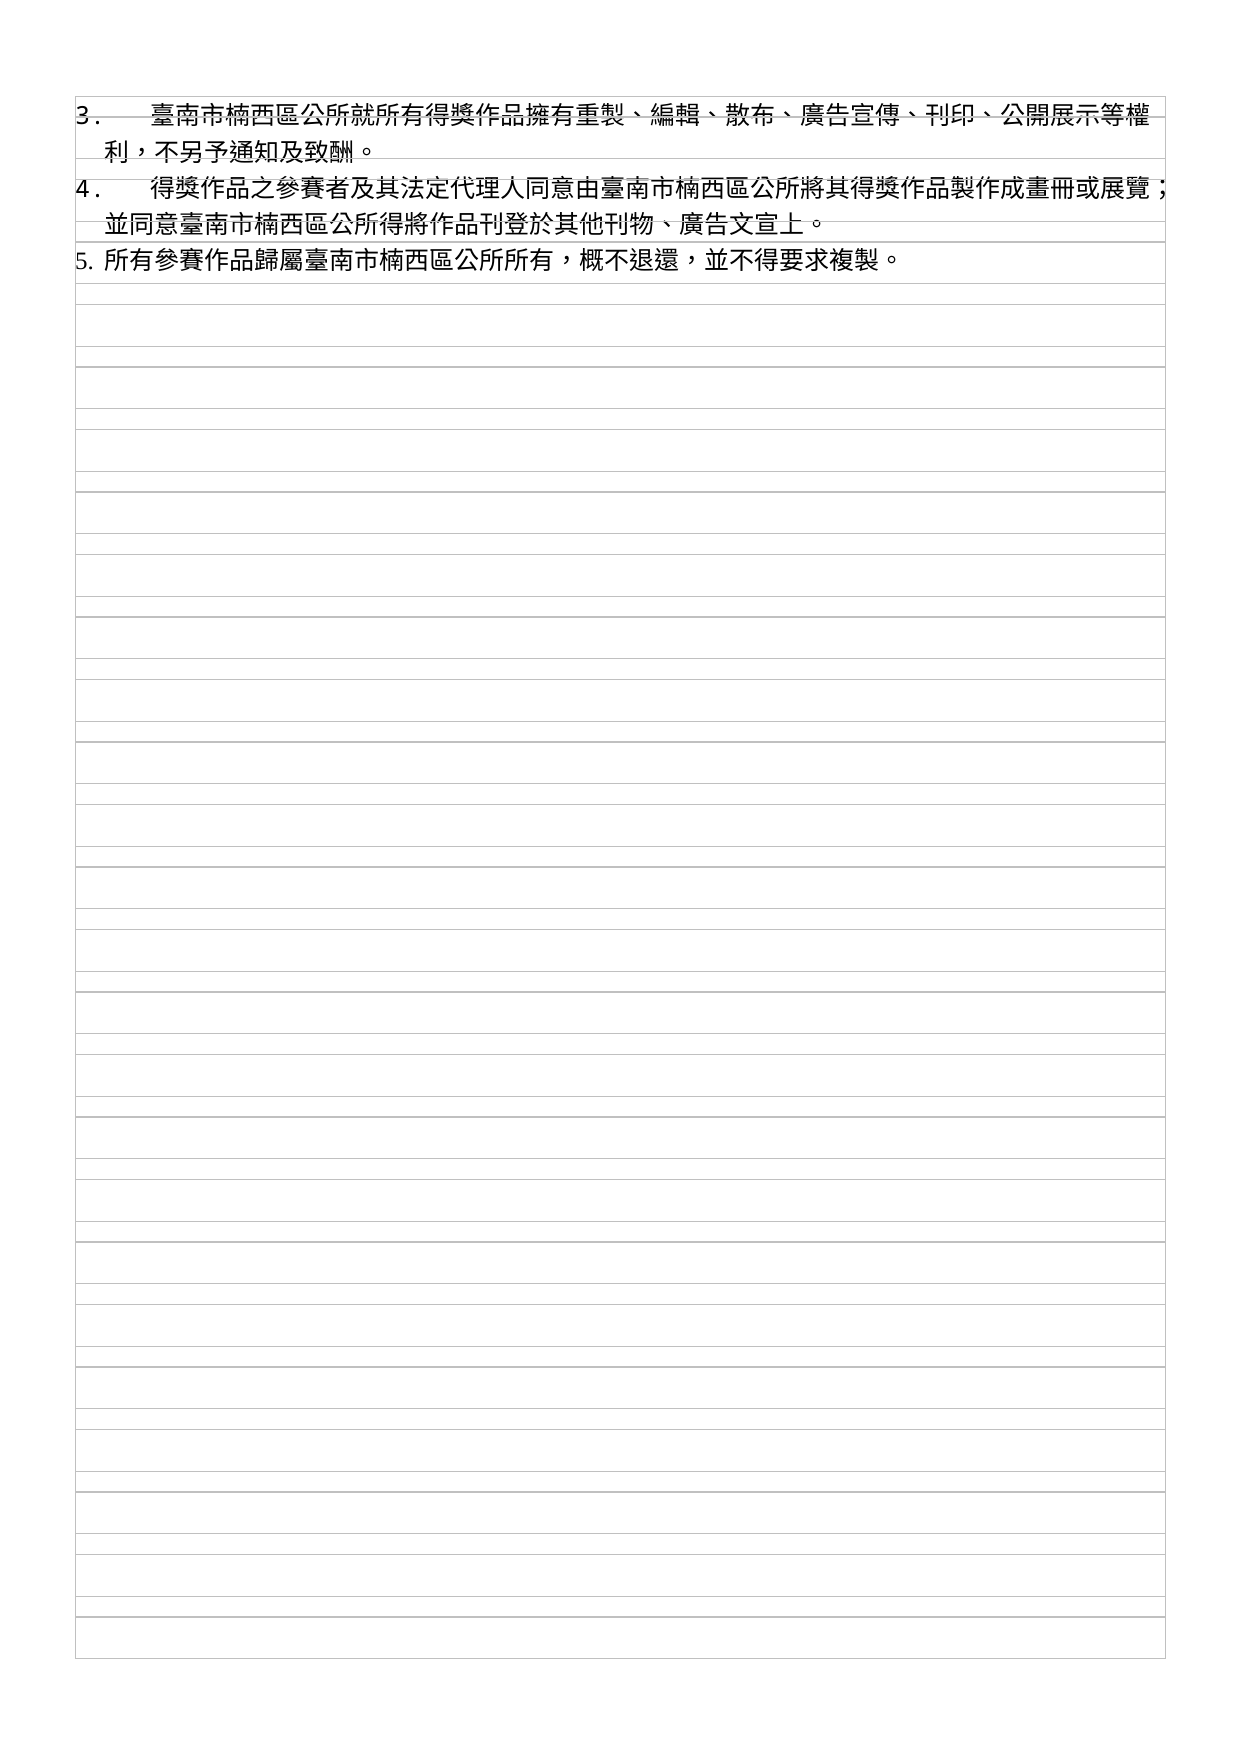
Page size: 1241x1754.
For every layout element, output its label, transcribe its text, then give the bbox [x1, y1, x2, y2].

list 臺南市楠西區公所就所有得獎作品擁有重製、編輯、散布、廣告宣傳、刊印、公開展示等權利，不另予通知及致酬。 [76, 118, 1165, 158]
list 得獎作品之參賽者及其法定代理人同意由臺南市楠西區公所將其得獎作品製作成畫冊或展覽；並同意臺南市楠西區公所得將作品刊登於其他刊物、廣告文宣上。 [76, 168, 1165, 179]
list 臺南市楠西區公所就所有得獎作品擁有重製、編輯、散布、廣告宣傳、刊印、公開展示等權利，不另予通知及致酬。 [76, 159, 1165, 168]
list 得獎作品之參賽者及其法定代理人同意由臺南市楠西區公所將其得獎作品製作成畫冊或展覽；並同意臺南市楠西區公所得將作品刊登於其他刊物、廣告文宣上。 [76, 180, 1165, 221]
list 所有參賽作品歸屬臺南市楠西區公所所有，概不退還，並不得要求複製。 [76, 243, 1165, 277]
list 得獎作品之參賽者及其法定代理人同意由臺南市楠西區公所將其得獎作品製作成畫冊或展覽；並同意臺南市楠西區公所得將作品刊登於其他刊物、廣告文宣上。 [76, 222, 1165, 241]
list 臺南市楠西區公所就所有得獎作品擁有重製、編輯、散布、廣告宣傳、刊印、公開展示等權利，不另予通知及致酬。 [76, 97, 1165, 116]
